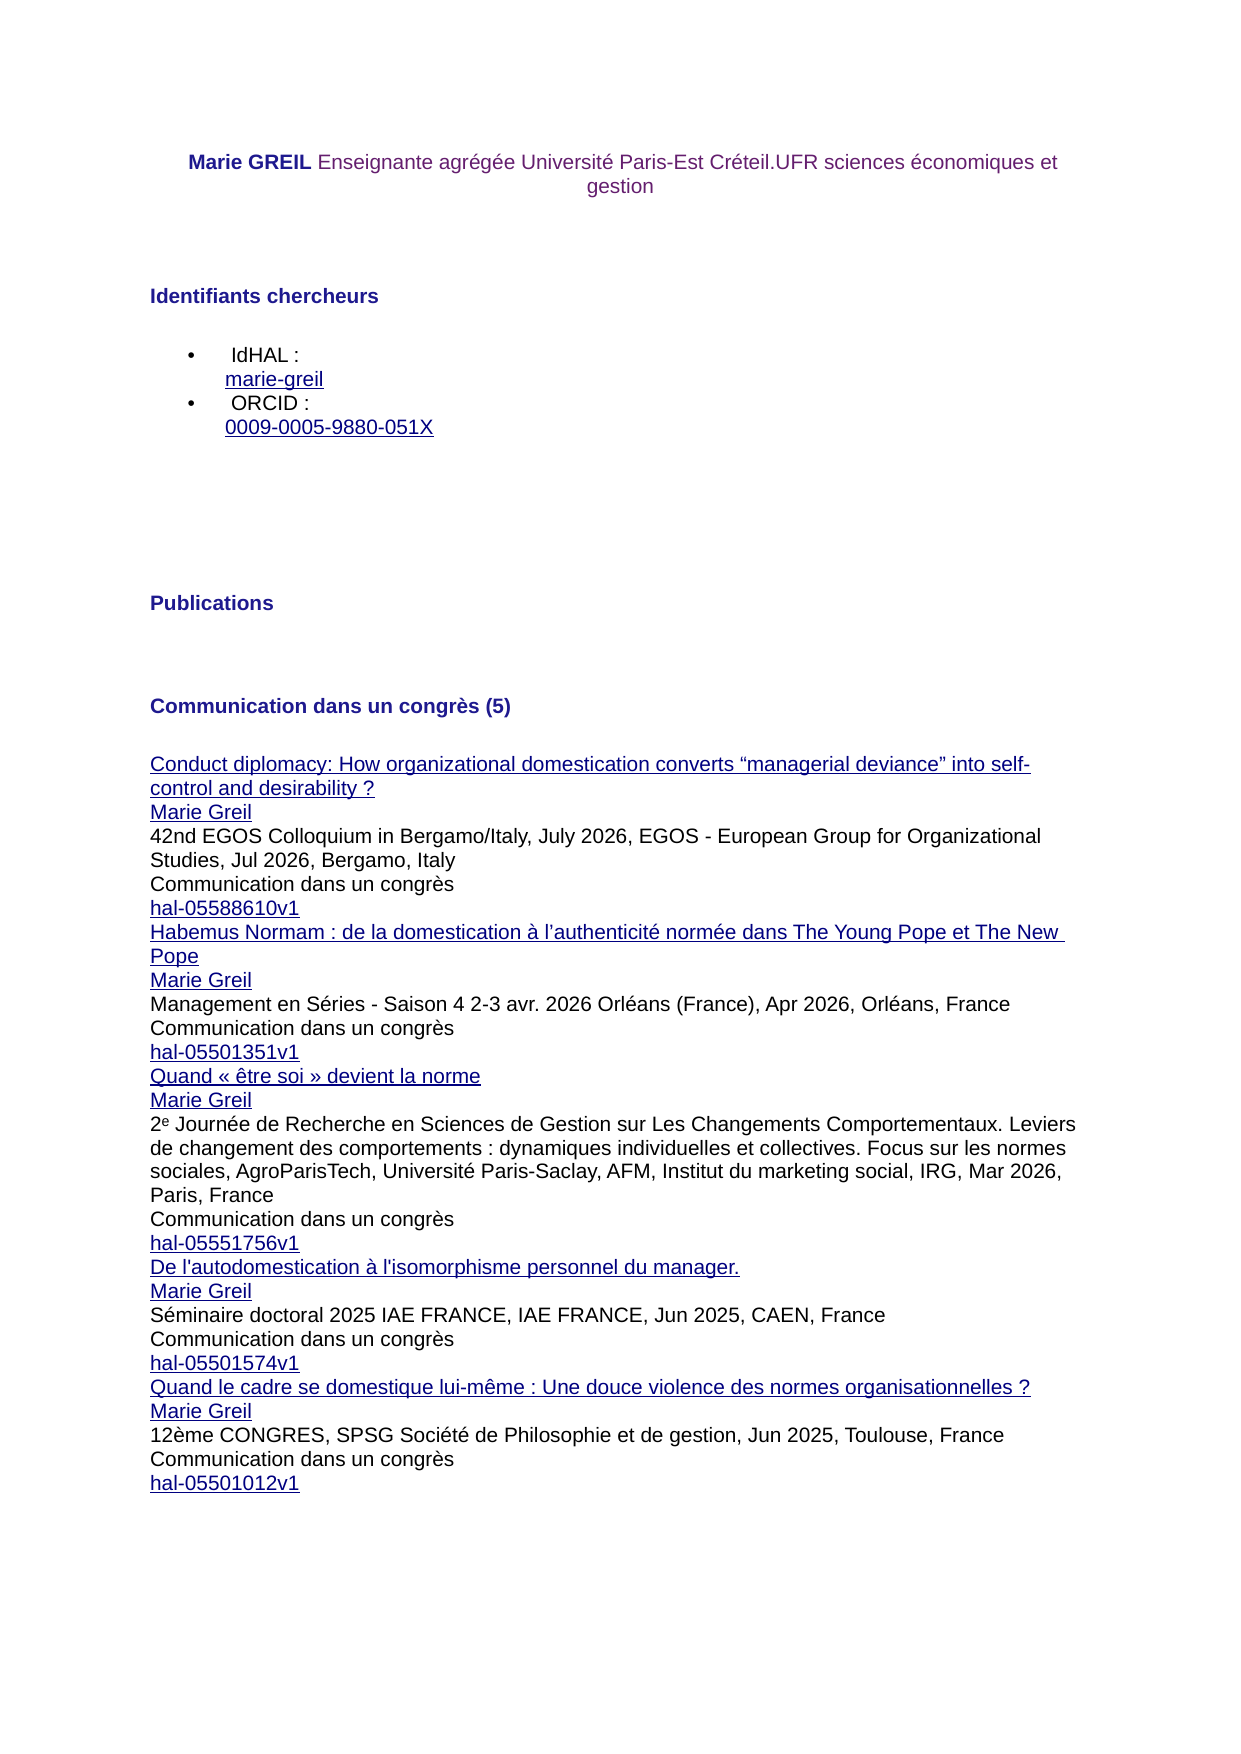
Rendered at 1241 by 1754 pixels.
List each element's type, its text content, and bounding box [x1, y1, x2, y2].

list marie-greil [187, 367, 1090, 391]
table_header Conduct diplomacy: How organizational domestication converts “managerial deviance” into self-control and desirability ? Marie Greil 42nd EGOS Colloquium in Bergamo/Italy, July 2026, EGOS - European Group for Organizational Studies, Jul 2026, Bergamo, Italy Communication dans un congrès hal-05588610v1 [150, 752, 1090, 920]
table_cell Habemus Normam : de la domestication à l’authenticité normée dans The Young Pope et The New Pope Marie Greil Management en Séries - Saison 4 2-3 avr. 2026 Orléans (France), Apr 2026, Orléans, France Communication dans un congrès hal-05501351v1 [150, 920, 1090, 1063]
table_cell Quand « être soi » devient la norme Marie Greil 2ᵉ Journée de Recherche en Sciences de Gestion sur Les Changements Comportementaux. Leviers de changement des comportements : dynamiques individuelles et collectives. Focus sur les normes sociales, AgroParisTech, Université Paris-Saclay, AFM, Institut du marketing social, IRG, Mar 2026, Paris, France Communication dans un congrès hal-05551756v1 [150, 1064, 1090, 1255]
subtitle Identifiants chercheurs [150, 284, 1090, 308]
list IdHAL : [187, 343, 1090, 367]
subtitle Communication dans un congrès (5) [150, 694, 1090, 718]
table_cell Quand le cadre se domestique lui-même : Une douce violence des normes organisationnelles ? Marie Greil 12ème CONGRES, SPSG Société de Philosophie et de gestion, Jun 2025, Toulouse, France Communication dans un congrès hal-05501012v1 [150, 1375, 1090, 1495]
list 0009-0005-9880-051X [187, 414, 1090, 438]
subtitle Marie GREIL Enseignante agrégée Université Paris-Est Créteil.UFR sciences économiques et gestion [150, 150, 1090, 198]
table_cell De l'autodomestication à l'isomorphisme personnel du manager. Marie Greil Séminaire doctoral 2025 IAE FRANCE, IAE FRANCE, Jun 2025, CAEN, France Communication dans un congrès hal-05501574v1 [150, 1255, 1090, 1375]
subtitle Publications [150, 591, 1090, 614]
list ORCID : [187, 391, 1090, 414]
